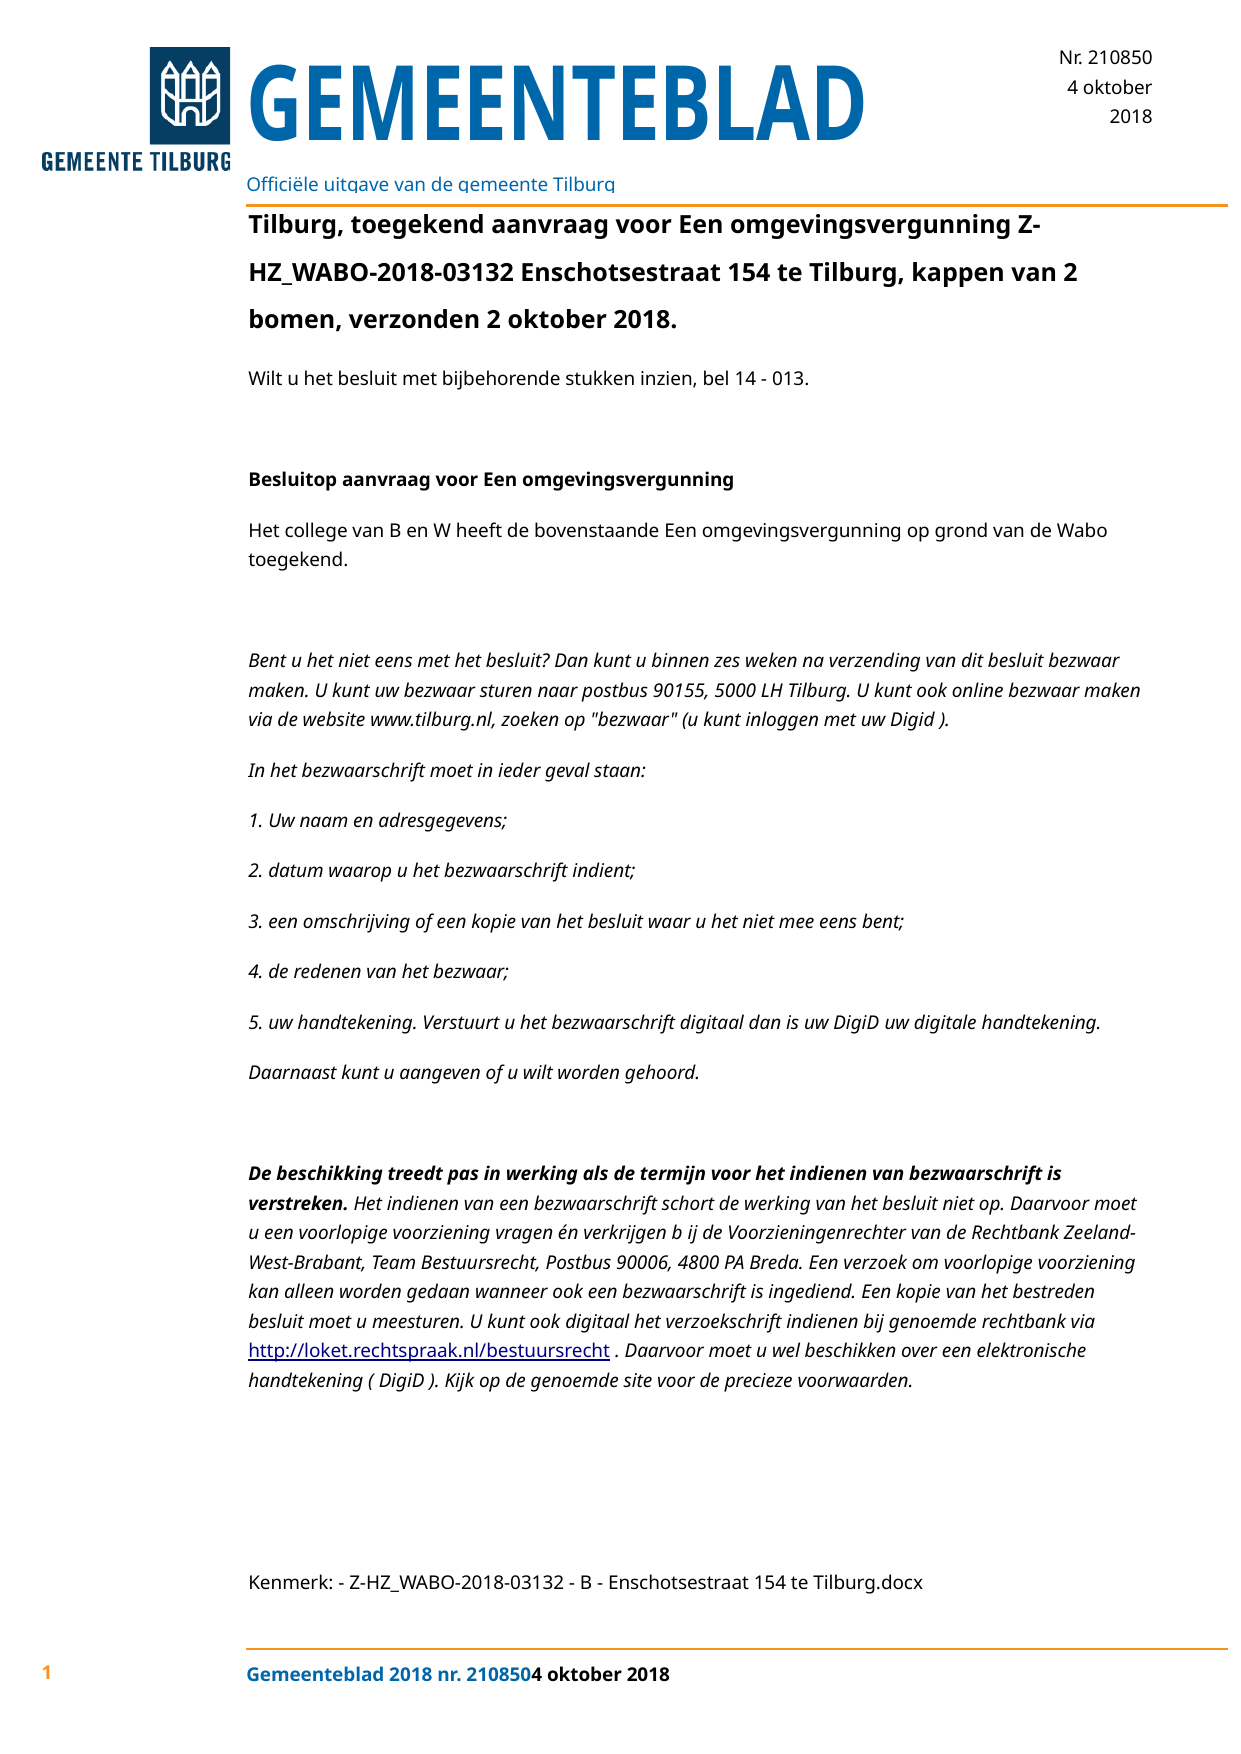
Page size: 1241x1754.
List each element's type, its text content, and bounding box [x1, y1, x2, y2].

text 4. de redenen van het bezwaar; [248, 958, 1152, 984]
text Daarnaast kunt u aangeven of u wilt worden gehoord. [248, 1059, 1152, 1085]
text 1. Uw naam en adresgegevens; [248, 807, 1152, 833]
text Wilt u het besluit met bijbehorende stukken inzien, bel 14 - 013. [248, 366, 1152, 391]
text De beschikking treedt pas in werking als de termijn voor het indienen van bezwaarschrift is verstreken. Het indienen van een bezwaarschrift schort de werking van het besluit niet op. Daarvoor moet u een voorlopige voorziening vragen én verkrijgen b ij de Voorzieningenrechter van de Rechtbank Zeeland-West-Brabant, Team Bestuursrecht, Postbus 90006, 4800 PA Breda. Een verzoek om voorlopige voorziening kan alleen worden gedaan wanneer ook een bezwaarschrift is ingediend. Een kopie van het bestreden besluit moet u meesturen. U kunt ook digitaal het verzoekschrift indienen bij genoemde rechtbank via http://loket.rechtspraak.nl/bestuursrecht . Daarvoor moet u wel beschikken over een elektronische handtekening ( DigiD ). Kijk op de genoemde site voor de precieze voorwaarden. [248, 1160, 1152, 1393]
text Besluitop aanvraag voor Een omgevingsvergunning [248, 466, 1152, 492]
text In het bezwaarschrift moet in ieder geval staan: [248, 757, 1152, 782]
text Het college van B en W heeft de bovenstaande Een omgevingsvergunning op grond van de Wabo toegekend. [248, 517, 1152, 572]
text 2. datum waarop u het bezwaarschrift indient; [248, 858, 1152, 883]
text Tilburg, toegekend aanvraag voor Een omgevingsvergunning Z-HZ_WABO-2018-03132 Enschotsestraat 154 te Tilburg, kappen van 2 bomen, verzonden 2 oktober 2018. [248, 207, 1152, 336]
text 5. uw handtekening. Verstuurt u het bezwaarschrift digitaal dan is uw DigiD uw digitale handtekening. [248, 1009, 1152, 1034]
text Bent u het niet eens met het besluit? Dan kunt u binnen zes weken na verzending van dit besluit bezwaar maken. U kunt uw bezwaar sturen naar postbus 90155, 5000 LH Tilburg. U kunt ook online bezwaar maken via de website www.tilburg.nl, zoeken op "bezwaar" (u kunt inloggen met uw Digid ). [248, 647, 1152, 732]
text Kenmerk: - Z-HZ_WABO-2018-03132 - B - Enschotsestraat 154 te Tilburg.docx [248, 1569, 1152, 1594]
picture [41, 47, 231, 172]
text 3. een omschrijving of een kopie van het besluit waar u het niet mee eens bent; [248, 908, 1152, 934]
